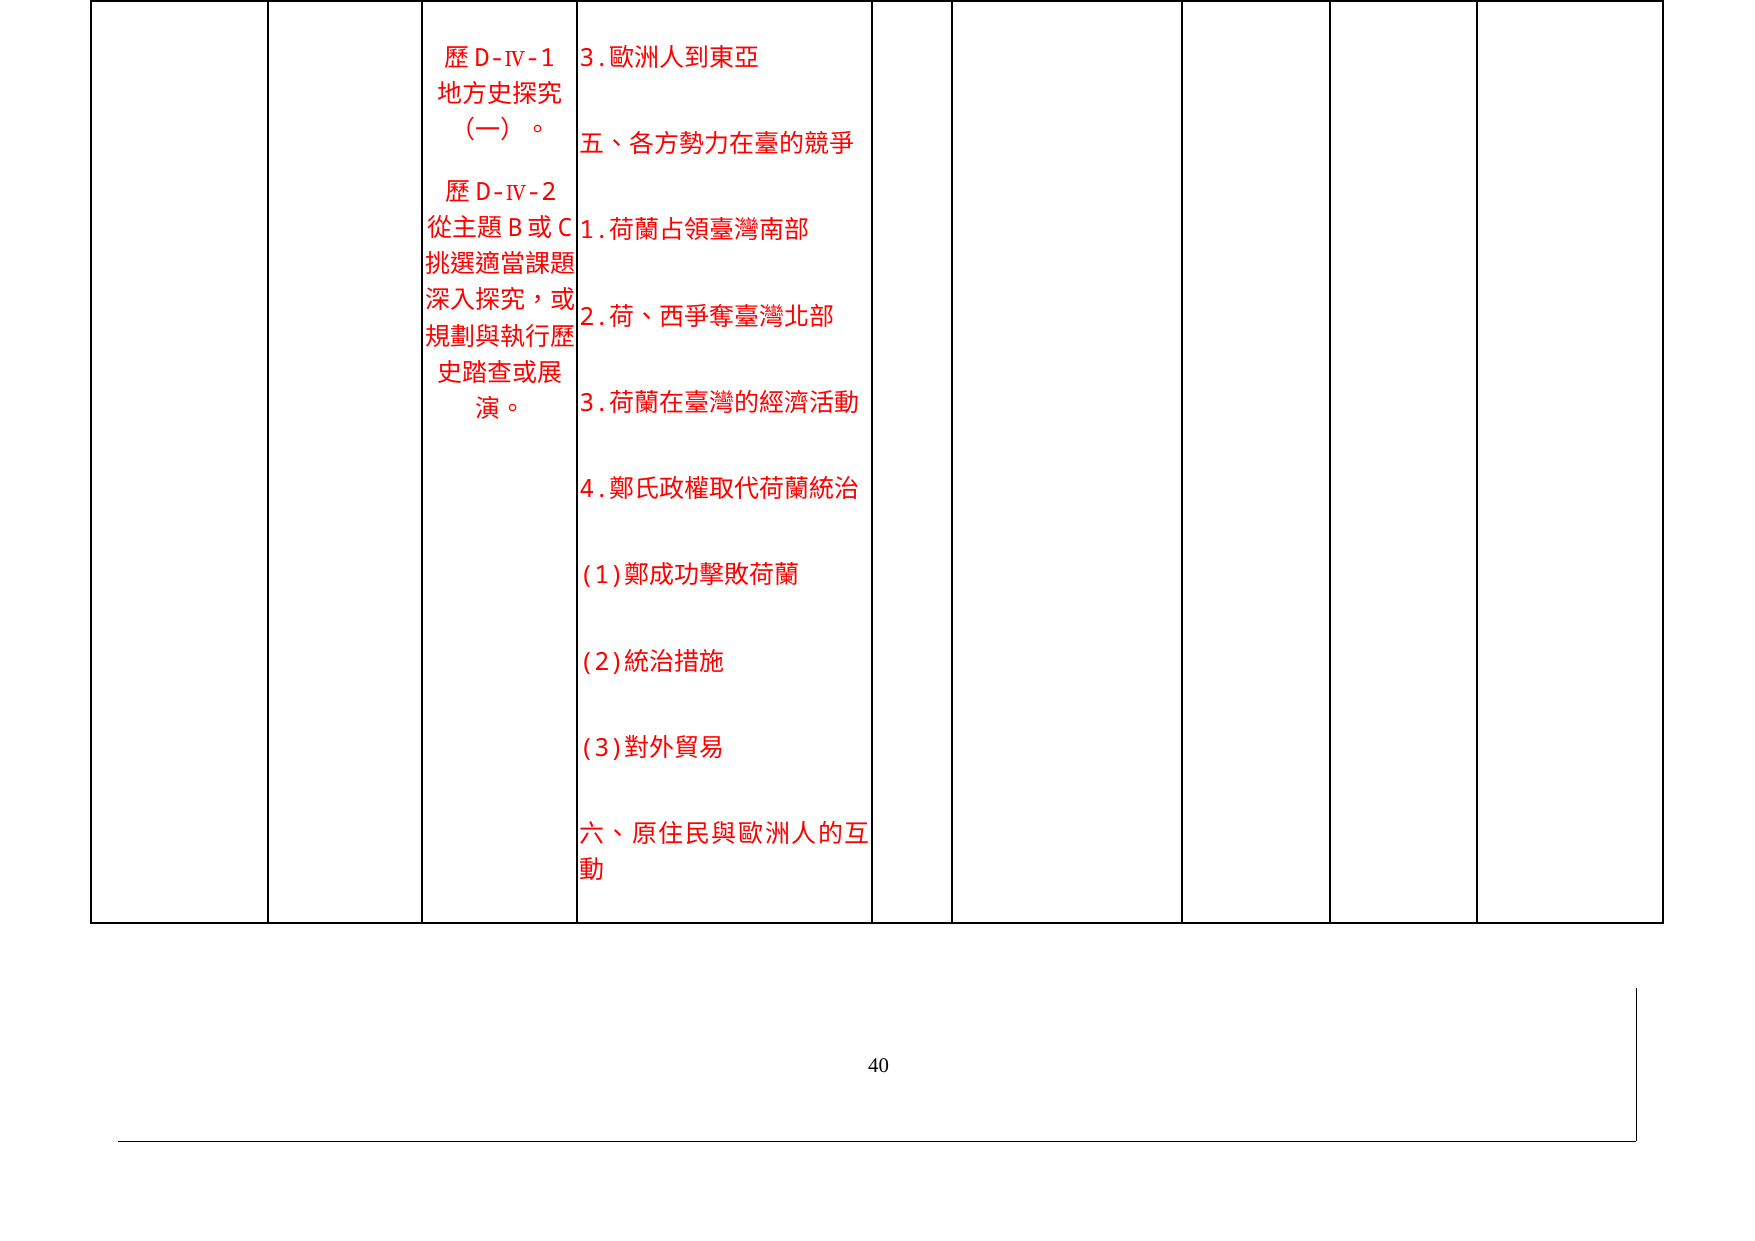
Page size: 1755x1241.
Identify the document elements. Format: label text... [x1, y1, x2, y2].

table_cell [1183, 2, 1329, 922]
table_cell 3.歐洲人到東亞 五、各方勢力在臺的競爭 1.荷蘭占領臺灣南部 2.荷、西爭奪臺灣北部 3.荷蘭在臺灣的經濟活動 4.鄭氏政權取代荷蘭統治 (1)鄭成功擊敗荷蘭 (2)統治措施 (3)對外貿易 六、原住民與歐洲人的互動 [578, 2, 871, 922]
table_cell [92, 2, 267, 922]
table_cell 歷D-Ⅳ-1 地方史探究（一）。 歷D-Ⅳ-2 從主題B或C挑選適當課題深入探究，或規劃與執行歷史踏查或展演。 [423, 2, 576, 922]
table_cell [1331, 2, 1476, 922]
table_cell [953, 2, 1181, 922]
table_cell [873, 2, 951, 922]
table_cell [269, 2, 421, 922]
table_cell [1478, 2, 1662, 922]
